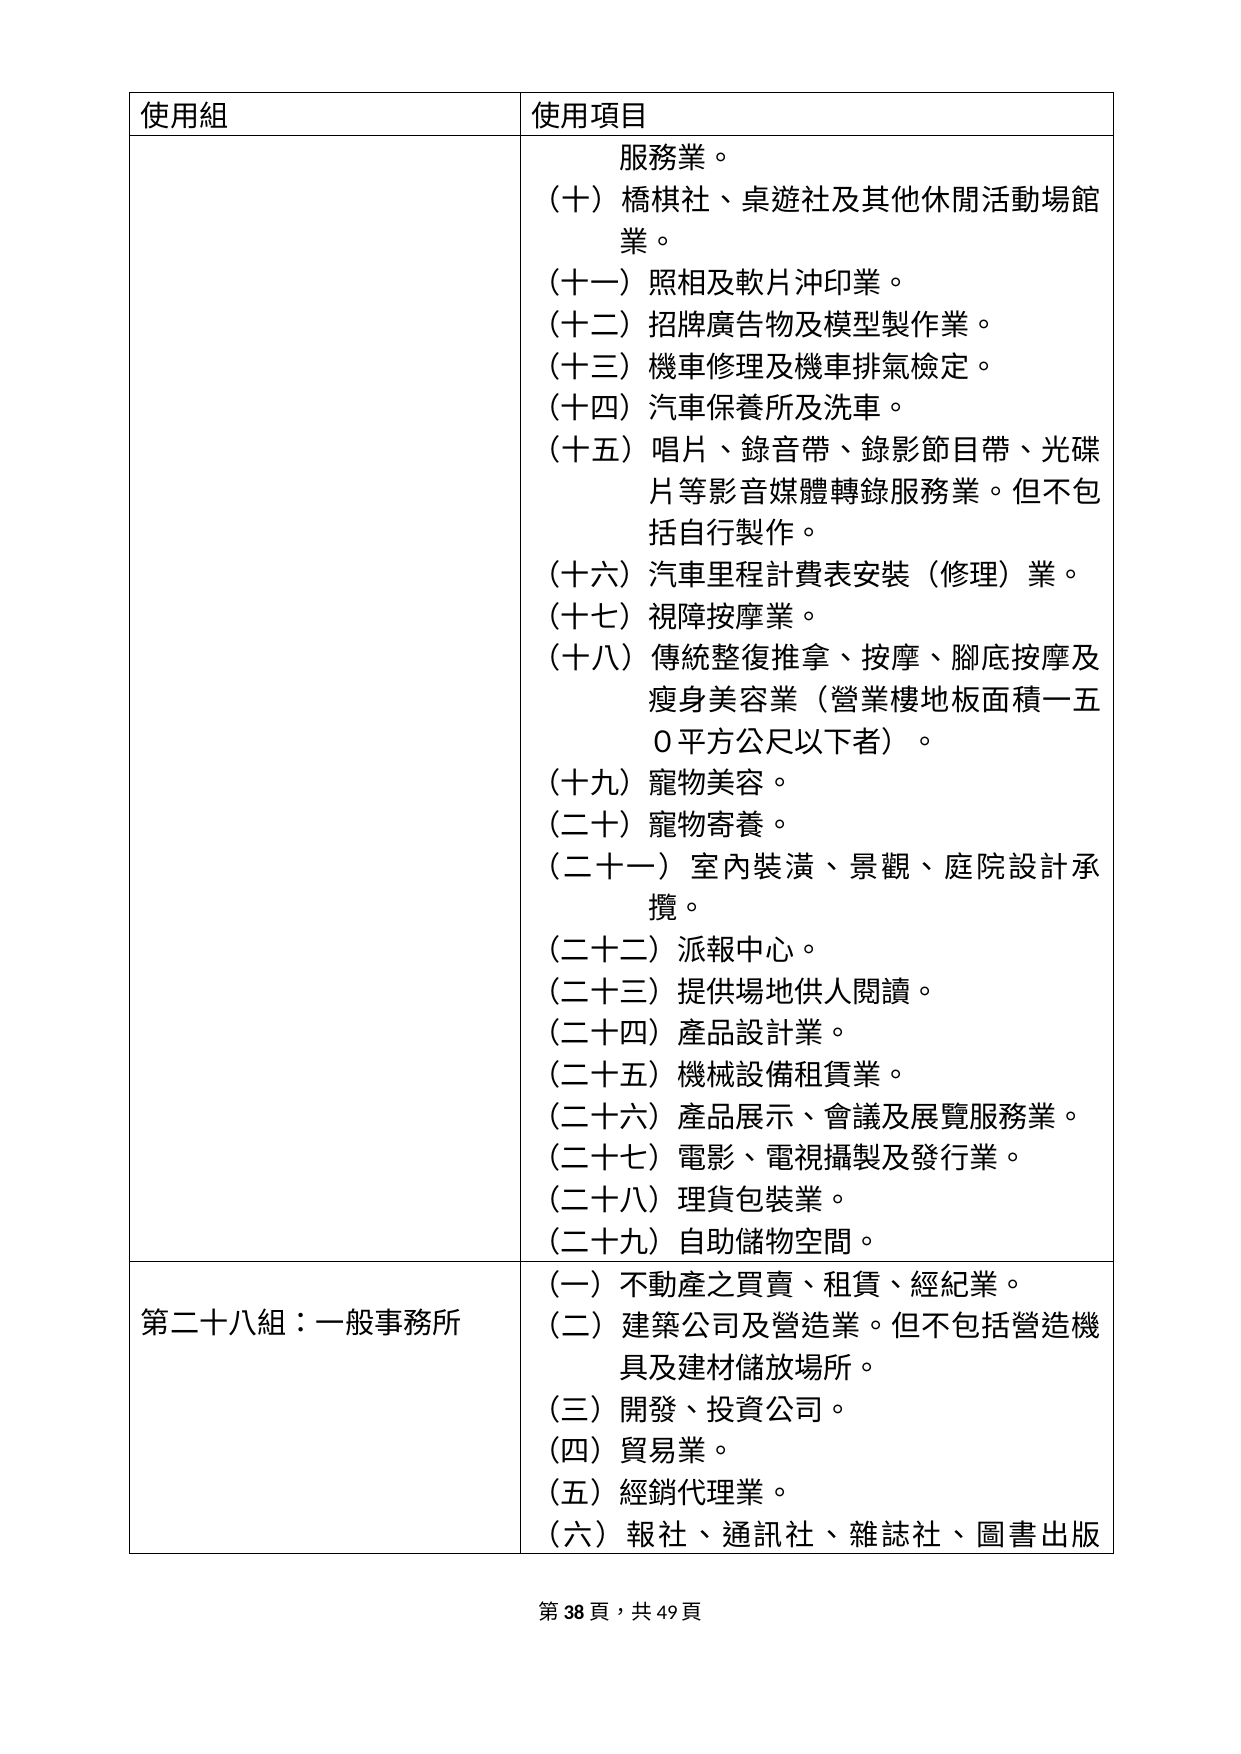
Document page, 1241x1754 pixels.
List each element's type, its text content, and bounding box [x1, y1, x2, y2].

table_cell 服務業。 （十）橋棋社、桌遊社及其他休閒活動場館業。 （十一）照相及軟片沖印業。 （十二）招牌廣告物及模型製作業。 （十三）機車修理及機車排氣檢定。 （十四）汽車保養所及洗車。 （十五）唱片、錄音帶、錄影節目帶、光碟片等影音媒體轉錄服務業。但不包括自行製作。 （十六）汽車里程計費表安裝（修理）業。 （十七）視障按摩業。 （十八）傳統整復推拿、按摩、腳底按摩及瘦身美容業（營業樓地板面積一五０平方公尺以下者）。 （十九）寵物美容。 （二十）寵物寄養。 （二十一）室內裝潢、景觀、庭院設計承攬。 （二十二）派報中心。 （二十三）提供場地供人閱讀。 （二十四）產品設計業。 （二十五）機械設備租賃業。 （二十六）產品展示、會議及展覽服務業。 （二十七）電影、電視攝製及發行業。 （二十八）理貨包裝業。 （二十九）自助儲物空間。 [521, 136, 1113, 1261]
table_header 使用項目 [521, 93, 1113, 134]
table_cell 第二十八組：一般事務所 [130, 1262, 520, 1553]
table_cell （一）不動產之買賣、租賃、經紀業。 （二）建築公司及營造業。但不包括營造機具及建材儲放場所。 （三）開發、投資公司。 （四）貿易業。 （五）經銷代理業。 （六）報社、通訊社、雜誌社、圖書出版 [521, 1262, 1113, 1553]
table_cell [130, 136, 520, 1261]
table_header 使用組 [130, 93, 520, 134]
